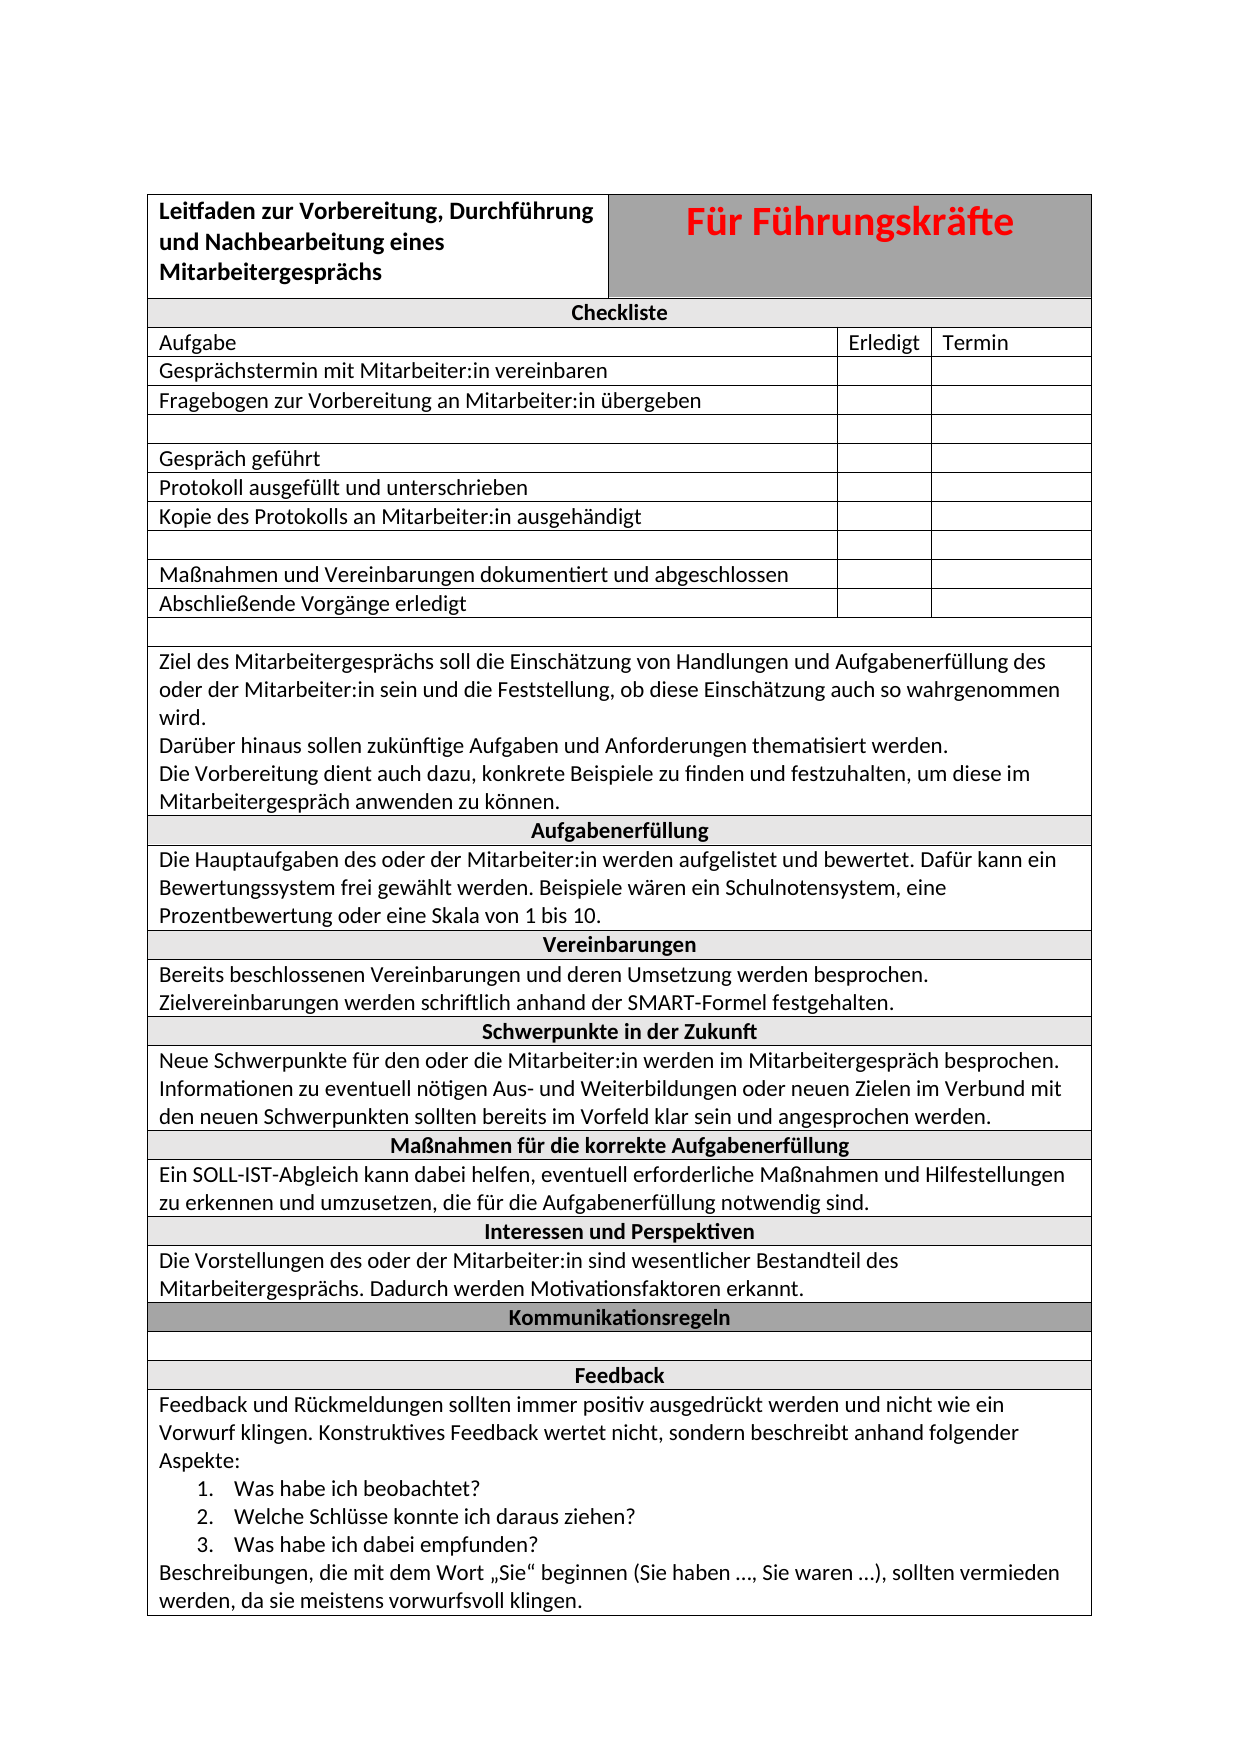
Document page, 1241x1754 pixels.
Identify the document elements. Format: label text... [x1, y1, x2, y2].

table_cell Die Vorstellungen des oder der Mitarbeiter:in sind wesentlicher Bestandteil des Mitarbeitergesprächs. Dadurch werden Motivationsfaktoren erkannt. [148, 1246, 1091, 1302]
table_cell Checkliste [148, 299, 1091, 327]
table_cell Gespräch geführt [148, 444, 837, 472]
table_cell Feedback und Rückmeldungen sollten immer positiv ausgedrückt werden und nicht wie ein Vorwurf klingen. Konstruktives Feedback wertet nicht, sondern beschreibt anhand folgender Aspekte: Was habe ich beobachtet? Welche Schlüsse konnte ich daraus ziehen? Was habe ich dabei empfunden? Beschreibungen, die mit dem Wort „Sie“ beginnen (Sie haben …, Sie waren …), sollten vermieden werden, da sie meistens vorwurfsvoll klingen. [148, 1390, 1091, 1614]
table_cell Protokoll ausgefüllt und unterschrieben [148, 473, 837, 501]
table_cell Abschließende Vorgänge erledigt [148, 589, 837, 617]
table_header Für Führungskräfte [609, 195, 1091, 297]
table_cell [932, 386, 1091, 414]
table_cell Kommunikationsregeln [148, 1303, 1091, 1331]
table_cell [838, 415, 931, 443]
table_cell [932, 357, 1091, 385]
table_cell [838, 357, 931, 385]
table_cell [932, 531, 1091, 559]
table_cell Gesprächstermin mit Mitarbeiter:in vereinbaren [148, 357, 837, 385]
table_cell Schwerpunkte in der Zukunft [148, 1017, 1091, 1045]
table_cell [932, 415, 1091, 443]
table_cell Ziel des Mitarbeitergesprächs soll die Einschätzung von Handlungen und Aufgabenerfüllung des oder der Mitarbeiter:in sein und die Feststellung, ob diese Einschätzung auch so wahrgenommen wird. Darüber hinaus sollen zukünftige Aufgaben und Anforderungen thematisiert werden. Die Vorbereitung dient auch dazu, konkrete Beispiele zu finden und festzuhalten, um diese im Mitarbeitergespräch anwenden zu können. [148, 647, 1091, 815]
table_cell [838, 531, 931, 559]
table_cell [148, 415, 837, 443]
table_cell Feedback [148, 1361, 1091, 1389]
table_cell Neue Schwerpunkte für den oder die Mitarbeiter:in werden im Mitarbeitergespräch besprochen. Informationen zu eventuell nötigen Aus- und Weiterbildungen oder neuen Zielen im Verbund mit den neuen Schwerpunkten sollten bereits im Vorfeld klar sein und angesprochen werden. [148, 1046, 1091, 1130]
table_cell Aufgabe [148, 328, 837, 356]
table_cell Maßnahmen und Vereinbarungen dokumentiert und abgeschlossen [148, 560, 837, 588]
table_cell [148, 618, 1091, 646]
table_cell [148, 1332, 1091, 1360]
table_cell [838, 444, 931, 472]
table_cell [932, 444, 1091, 472]
table_cell [932, 502, 1091, 530]
table_cell Die Hauptaufgaben des oder der Mitarbeiter:in werden aufgelistet und bewertet. Dafür kann ein Bewertungssystem frei gewählt werden. Beispiele wären ein Schulnotensystem, eine Prozentbewertung oder eine Skala von 1 bis 10. [148, 846, 1091, 929]
table_cell Interessen und Perspektiven [148, 1217, 1091, 1245]
table_cell [932, 560, 1091, 588]
table_cell [932, 589, 1091, 617]
table_cell Bereits beschlossenen Vereinbarungen und deren Umsetzung werden besprochen. Zielvereinbarungen werden schriftlich anhand der SMART-Formel festgehalten. [148, 960, 1091, 1016]
table_cell [838, 386, 931, 414]
table_cell Erledigt [838, 328, 931, 356]
table_cell Maßnahmen für die korrekte Aufgabenerfüllung [148, 1131, 1091, 1159]
table_cell Ein SOLL-IST-Abgleich kann dabei helfen, eventuell erforderliche Maßnahmen und Hilfestellungen zu erkennen und umzusetzen, die für die Aufgabenerfüllung notwendig sind. [148, 1160, 1091, 1216]
table_cell Termin [932, 328, 1091, 356]
table_cell [838, 473, 931, 501]
table_cell [148, 531, 837, 559]
table_cell [838, 560, 931, 588]
table_cell Aufgabenerfüllung [148, 816, 1091, 844]
table_cell Kopie des Protokolls an Mitarbeiter:in ausgehändigt [148, 502, 837, 530]
table_cell Fragebogen zur Vorbereitung an Mitarbeiter:in übergeben [148, 386, 837, 414]
table_cell [838, 502, 931, 530]
table_cell Vereinbarungen [148, 931, 1091, 959]
table_header Leitfaden zur Vorbereitung, Durchführung und Nachbearbeitung eines Mitarbeitergesprächs [148, 195, 608, 297]
table_cell [932, 473, 1091, 501]
table_cell [838, 589, 931, 617]
